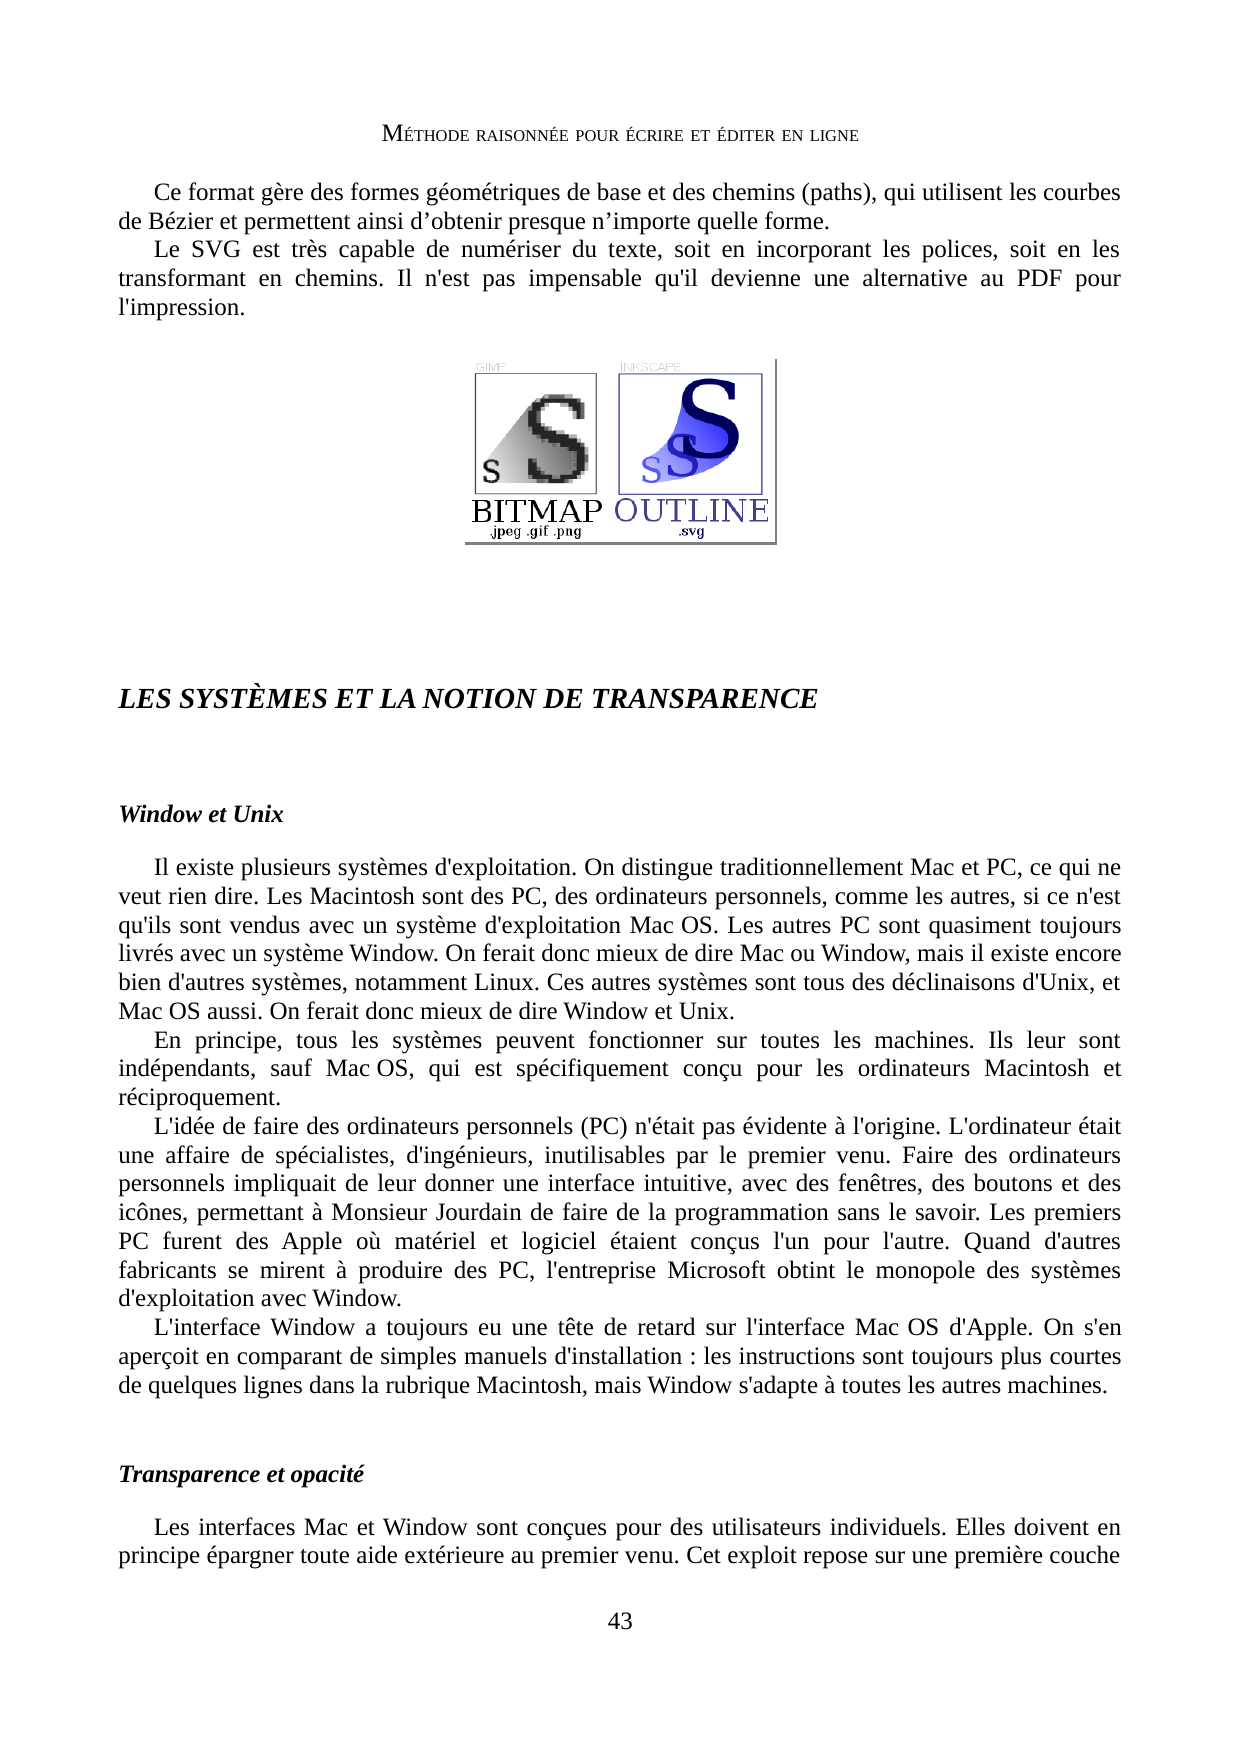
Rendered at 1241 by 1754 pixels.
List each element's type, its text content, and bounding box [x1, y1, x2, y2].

subtitle Window et Unix [118, 799, 1122, 828]
text L'idée de faire des ordinateurs personnels (PC) n'était pas évidente à l'origine. L'ordinateur était une affaire de spécialistes, d'ingénieurs, inutilisables par le premier venu. Faire des ordinateurs personnels impliquait de leur donner une interface intuitive, avec des fenêtres, des boutons et des icônes, permettant à Monsieur Jourdain de faire de la programmation sans le savoir. Les premiers PC furent des Apple où matériel et logiciel étaient conçus l'un pour l'autre. Quand d'autres fabricants se mirent à produire des PC, l'entreprise Microsoft obtint le monopole des systèmes d'exploitation avec Window. [118, 1111, 1122, 1312]
text Les interfaces Mac et Window sont conçues pour des utilisateurs individuels. Elles doivent en principe épargner toute aide extérieure au premier venu. Cet exploit repose sur une première couche [118, 1512, 1122, 1569]
picture [462, 356, 775, 543]
text En principe, tous les systèmes peuvent fonctionner sur toutes les machines. Ils leur sont indépendants, sauf Mac OS, qui est spécifiquement conçu pour les ordinateurs Macintosh et réciproquement. [118, 1025, 1122, 1111]
text Il existe plusieurs systèmes d'exploitation. On distingue traditionnellement Mac et PC, ce qui ne veut rien dire. Les Macintosh sont des PC, des ordinateurs personnels, comme les autres, si ce n'est qu'ils sont vendus avec un système d'exploitation Mac OS. Les autres PC sont quasiment toujours livrés avec un système Window. On ferait donc mieux de dire Mac ou Window, mais il existe encore bien d'autres systèmes, notamment Linux. Ces autres systèmes sont tous des déclinaisons d'Unix, et Mac OS aussi. On ferait donc mieux de dire Window et Unix. [118, 852, 1122, 1025]
subtitle Les systèmes et la notion de transparence [118, 681, 1122, 715]
text Ce format gère des formes géométriques de base et des chemins (paths), qui utilisent les courbes de Bézier et permettent ainsi d’obtenir presque n’importe quelle forme. [118, 177, 1122, 234]
text L'interface Window a toujours eu une tête de retard sur l'interface Mac OS d'Apple. On s'en aperçoit en comparant de simples manuels d'installation : les instructions sont toujours plus courtes de quelques lignes dans la rubrique Macintosh, mais Window s'adapte à toutes les autres machines. [118, 1312, 1122, 1398]
text Le SVG est très capable de numériser du texte, soit en incorporant les polices, soit en les transformant en chemins. Il n'est pas impensable qu'il devienne une alternative au PDF pour l'impression. [118, 234, 1122, 321]
subtitle Transparence et opacité [118, 1459, 1122, 1487]
